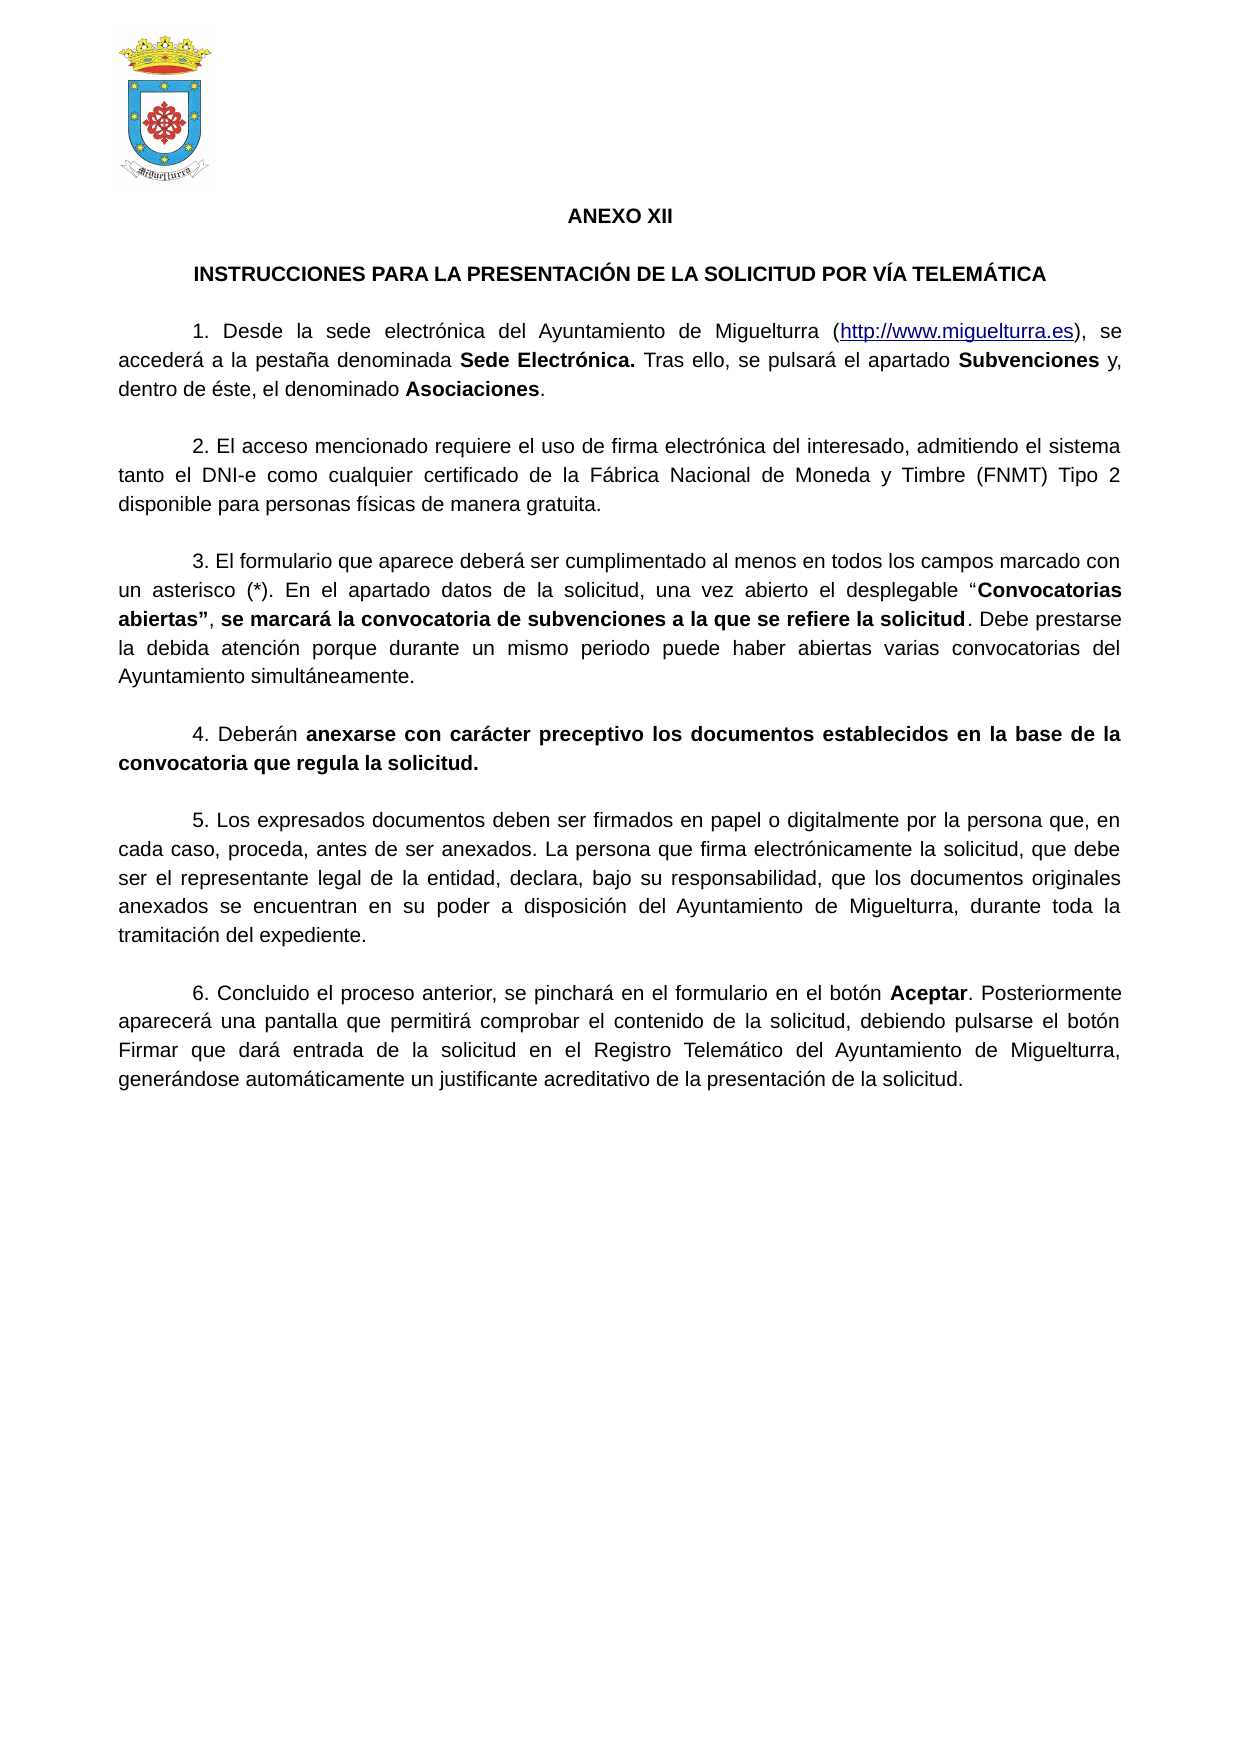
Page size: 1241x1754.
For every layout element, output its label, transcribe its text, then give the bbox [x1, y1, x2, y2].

text 5. Los expresados documentos deben ser firmados en papel o digitalmente por la persona que, en cada caso, proceda, antes de ser anexados. La persona que firma electrónicamente la solicitud, que debe ser el representante legal de la entidad, declara, bajo su responsabilidad, que los documentos originales anexados se encuentran en su poder a disposición del Ayuntamiento de Miguelturra, durante toda la tramitación del expediente. [118, 808, 1122, 947]
text 6. Concluido el proceso anterior, se pinchará en el formulario en el botón Aceptar. Posteriormente aparecerá una pantalla que permitirá comprobar el contenido de la solicitud, debiendo pulsarse el botón Firmar que dará entrada de la solicitud en el Registro Telemático del Ayuntamiento de Miguelturra, generándose automáticamente un justificante acreditativo de la presentación de la solicitud. [118, 981, 1122, 1091]
text INSTRUCCIONES PARA LA PRESENTACIÓN DE LA SOLICITUD POR VÍA TELEMÁTICA [118, 262, 1122, 286]
text 2. El acceso mencionado requiere el uso de firma electrónica del interesado, admitiendo el sistema tanto el DNI-e como cualquier certificado de la Fábrica Nacional de Moneda y Timbre (FNMT) Tipo 2 disponible para personas físicas de manera gratuita. [118, 434, 1122, 516]
text 1. Desde la sede electrónica del Ayuntamiento de Miguelturra (http://www.miguelturra.es), se accederá a la pestaña denominada Sede Electrónica. Tras ello, se pulsará el apartado Subvenciones y, dentro de éste, el denominado Asociaciones. [118, 319, 1122, 401]
text ANEXO XII [118, 204, 1122, 228]
text 3. El formulario que aparece deberá ser cumplimentado al menos en todos los campos marcado con un asterisco (*). En el apartado datos de la solicitud, una vez abierto el desplegable “Convocatorias abiertas”, se marcará la convocatoria de subvenciones a la que se refiere la solicitud. Debe prestarse la debida atención porque durante un mismo periodo puede haber abiertas varias convocatorias del Ayuntamiento simultáneamente. [118, 549, 1122, 688]
text 4. Deberán anexarse con carácter preceptivo los documentos establecidos en la base de la convocatoria que regula la solicitud. [118, 722, 1122, 774]
picture [109, 27, 221, 190]
